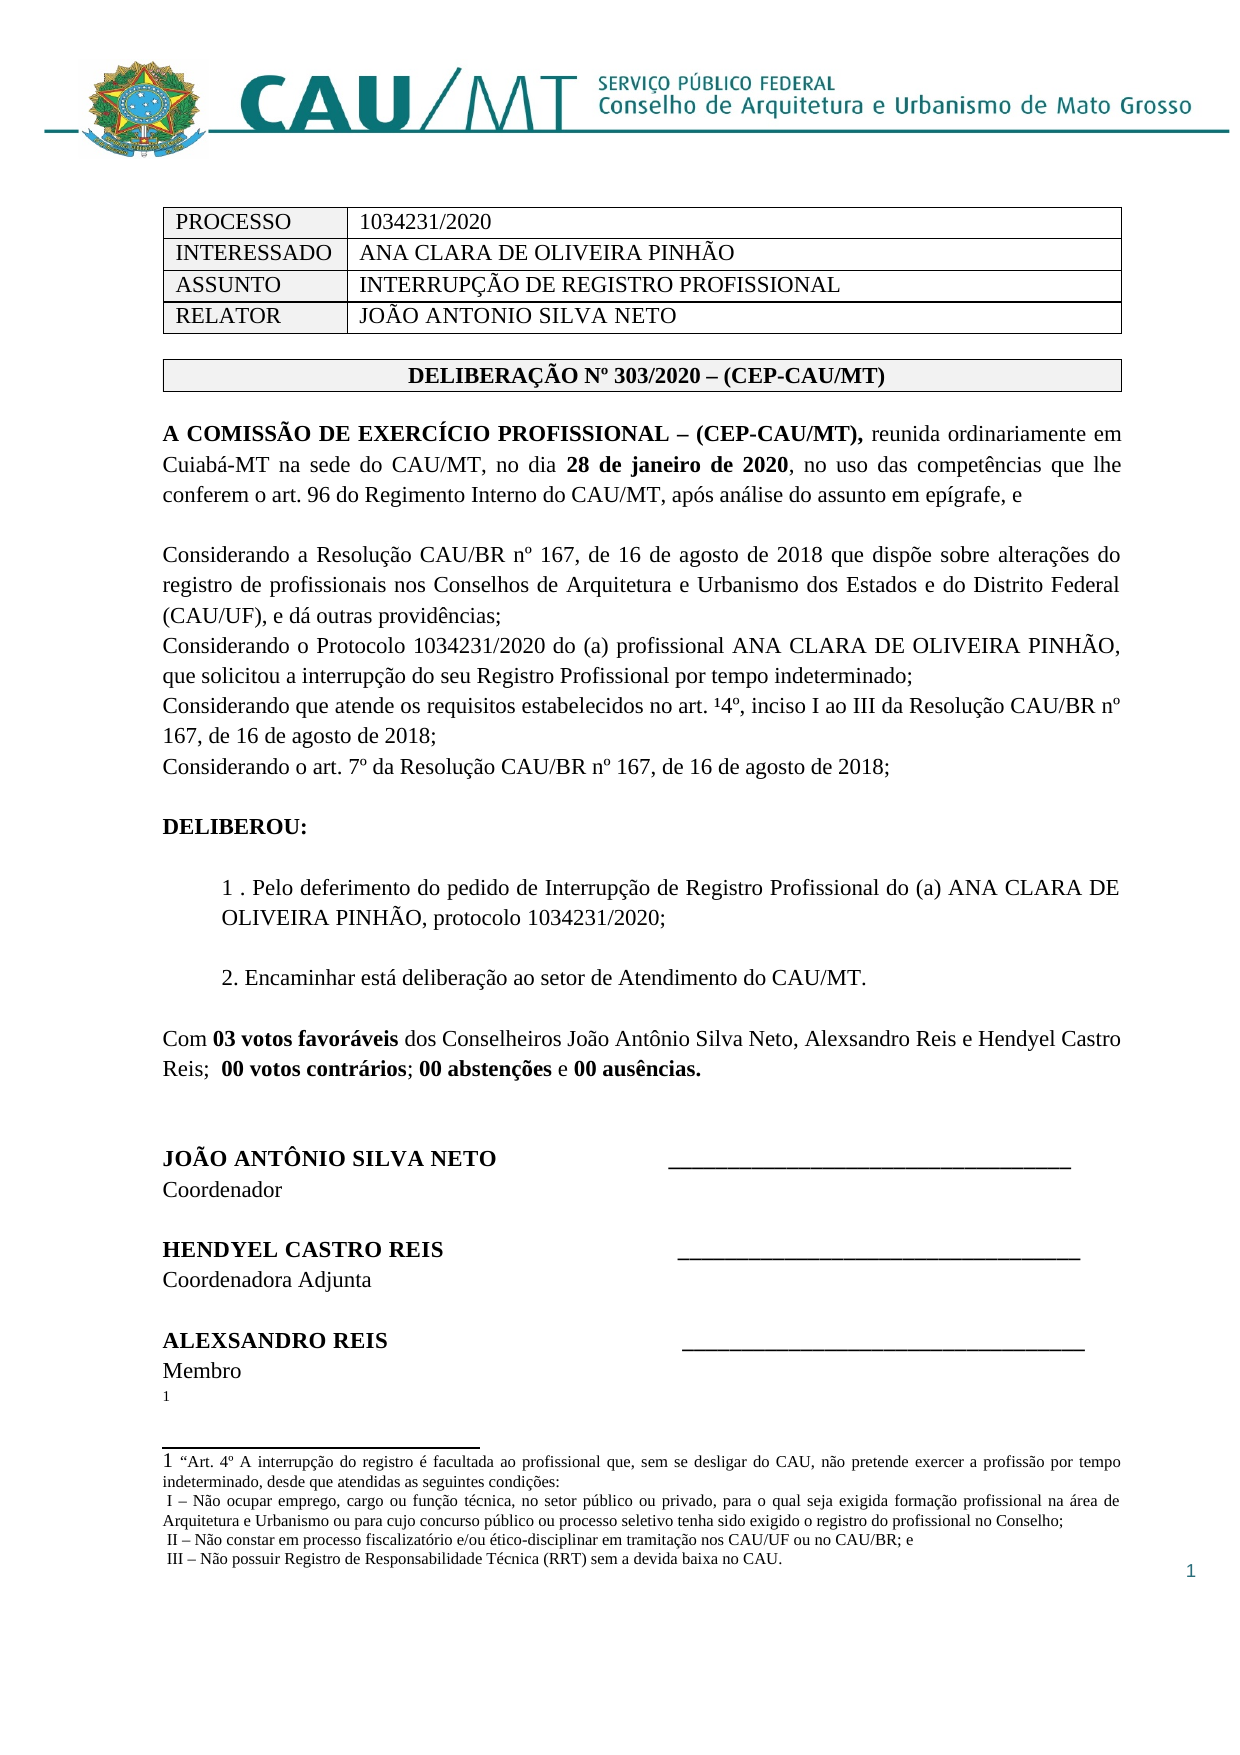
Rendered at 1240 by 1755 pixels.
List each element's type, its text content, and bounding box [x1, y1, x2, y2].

text Membro [162, 1357, 1122, 1383]
text II – Não constar em processo fiscalizatório e/ou ético-disciplinar em tramitação nos CAU/UF ou no CAU/BR; e [162, 1529, 1122, 1549]
text 2. Encaminhar está deliberação ao setor de Atendimento do CAU/MT. [221, 964, 1122, 991]
text “Art. 4º A interrupção do registro é facultada ao profissional que, sem se desligar do CAU, não pretende exercer a profissão por tempo indeterminado, desde que atendidas as seguintes condições: [162, 1448, 1122, 1491]
table_cell RELATOR [164, 303, 347, 333]
text III – Não possuir Registro de Responsabilidade Técnica (RRT) sem a devida baixa no CAU. [162, 1549, 1122, 1568]
text Considerando a Resolução CAU/BR nº 167, de 16 de agosto de 2018 que dispõe sobre alterações do registro de profissionais nos Conselhos de Arquitetura e Urbanismo dos Estados e do Distrito Federal (CAU/UF), e dá outras providências; [162, 541, 1122, 628]
table_cell INTERESSADO [164, 239, 347, 270]
text Com 03 votos favoráveis dos Conselheiros João Antônio Silva Neto, Alexsandro Reis e Hendyel Castro Reis; 00 votos contrários; 00 abstenções e 00 ausências. [162, 1025, 1122, 1081]
text DELIBEROU: [162, 813, 1122, 839]
table_header PROCESSO [164, 208, 347, 238]
text A COMISSÃO DE EXERCÍCIO PROFISSIONAL – (CEP-CAU/MT), reunida ordinariamente em Cuiabá-MT na sede do CAU/MT, no dia 28 de janeiro de 2020, no uso das competências que lhe conferem o art. 96 do Regimento Interno do CAU/MT, após análise do assunto em epígrafe, e [162, 421, 1122, 507]
text Considerando que atende os requisitos estabelecidos no art. ¹4º, inciso I ao III da Resolução CAU/BR nº 167, de 16 de agosto de 2018; [162, 692, 1122, 749]
table_cell ASSUNTO [164, 271, 347, 301]
text Coordenadora Adjunta [162, 1266, 1122, 1293]
text I – Não ocupar emprego, cargo ou função técnica, no setor público ou privado, para o qual seja exigida formação profissional na área de Arquitetura e Urbanismo ou para cujo concurso público ou processo seletivo tenha sido exigido o registro do profissional no Conselho; [162, 1491, 1122, 1529]
table_cell JOÃO ANTONIO SILVA NETO [348, 303, 1121, 333]
text HENDYEL CASTRO REIS __________________________________ [162, 1236, 1122, 1262]
text JOÃO ANTÔNIO SILVA NETO __________________________________ [162, 1146, 1122, 1172]
table_cell ANA CLARA DE OLIVEIRA PINHÃO [348, 239, 1121, 270]
text Coordenador [162, 1176, 1122, 1202]
text DELIBERAÇÃO Nº 303/2020 – (CEP-CAU/MT) [164, 360, 1121, 391]
text 1 . Pelo deferimento do pedido de Interrupção de Registro Profissional do (a) ANA CLARA DE OLIVEIRA PINHÃO, protocolo 1034231/2020; [221, 874, 1122, 930]
text ALEXSANDRO REIS __________________________________ [162, 1327, 1122, 1353]
table_header 1034231/2020 [348, 208, 1121, 238]
table_cell INTERRUPÇÃO DE REGISTRO PROFISSIONAL [348, 271, 1121, 301]
text Considerando o Protocolo 1034231/2020 do (a) profissional ANA CLARA DE OLIVEIRA PINHÃO, que solicitou a interrupção do seu Registro Profissional por tempo indeterminado; [162, 632, 1122, 688]
text Considerando o art. 7º da Resolução CAU/BR nº 167, de 16 de agosto de 2018; [162, 753, 1122, 779]
